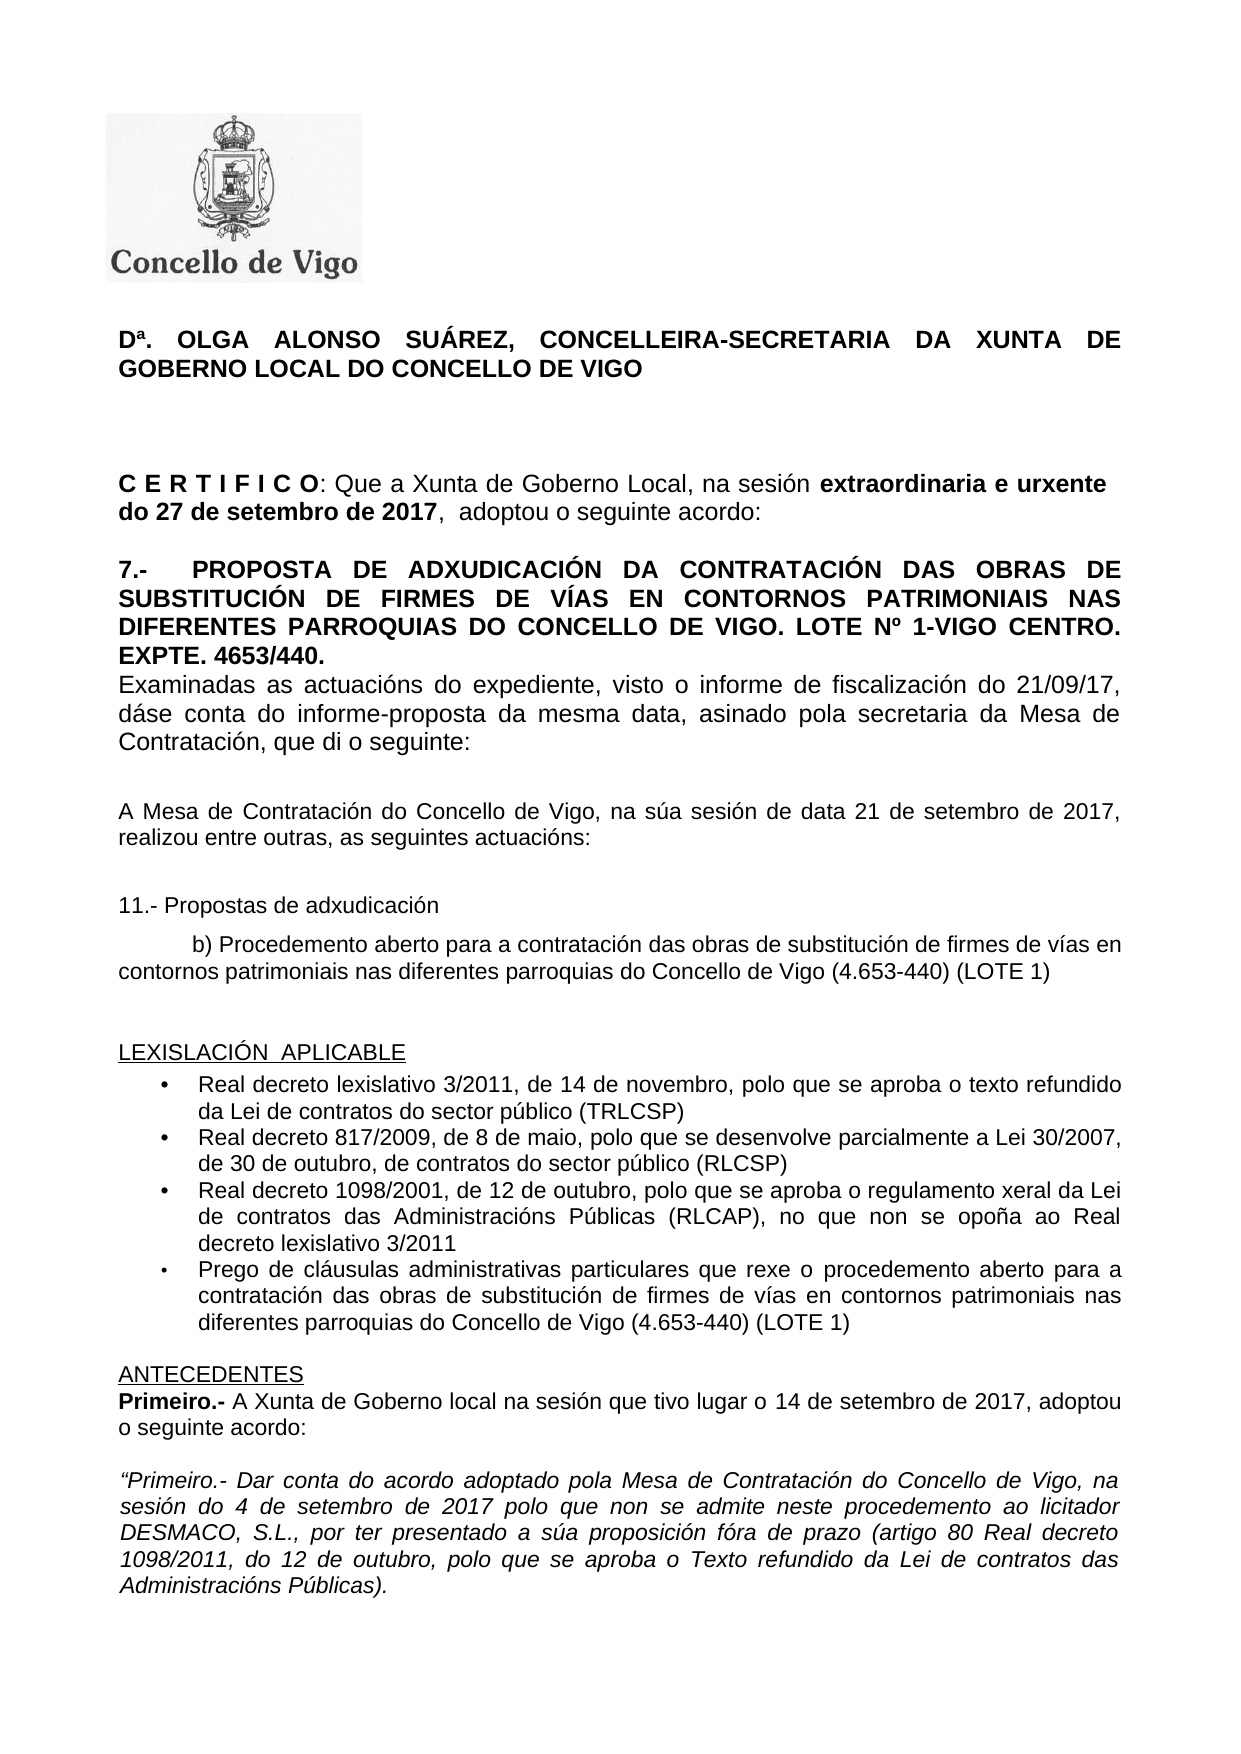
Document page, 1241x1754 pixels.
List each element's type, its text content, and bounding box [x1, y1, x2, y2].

list Prego de cláusulas administrativas particulares que rexe o procedemento aberto para a contratación das obras de substitución de firmes de vías en contornos patrimoniais nas diferentes parroquias do Concello de Vigo (4.653-440) (LOTE 1) [160, 1256, 1122, 1335]
text 11.- Propostas de adxudicación [118, 892, 1122, 919]
text Dª. OLGA ALONSO SUÁREZ, CONCELLEIRA-SECRETARIA DA XUNTA DE GOBERNO LOCAL DO CONCELLO DE VIGO [118, 325, 1122, 382]
text ANTECEDENTES [118, 1361, 1122, 1388]
list Real decreto 1098/2001, de 12 de outubro, polo que se aproba o regulamento xeral da Lei de contratos das Administracións Públicas (RLCAP), no que non se opoña ao Real decreto lexislativo 3/2011 [160, 1177, 1122, 1256]
text Primeiro.- A Xunta de Goberno local na sesión que tivo lugar o 14 de setembro de 2017, adoptou o seguinte acordo: [118, 1388, 1122, 1440]
list Real decreto 817/2009, de 8 de maio, polo que se desenvolve parcialmente a Lei 30/2007, de 30 de outubro, de contratos do sector público (RLCSP) [160, 1124, 1122, 1177]
text b) Procedemento aberto para a contratación das obras de substitución de firmes de vías en contornos patrimoniais nas diferentes parroquias do Concello de Vigo (4.653-440) (LOTE 1) [118, 931, 1122, 984]
text C E R T I F I C O: Que a Xunta de Goberno Local, na sesión extraordinaria e urxente do 27 de setembro de 2017, adoptou o seguinte acordo: [118, 468, 1107, 526]
text “Primeiro.- Dar conta do acordo adoptado pola Mesa de Contratación do Concello de Vigo, na sesión do 4 de setembro de 2017 polo que non se admite neste procedemento ao licitador DESMACO, S.L., por ter presentado a súa proposición fóra de prazo (artigo 80 Real decreto 1098/2011, do 12 de outubro, polo que se aproba o Texto refundido da Lei de contratos das Administracións Públicas). [120, 1467, 1122, 1598]
text Examinadas as actuacións do expediente, visto o informe de fiscalización do 21/09/17, dáse conta do informe-proposta da mesma data, asinado pola secretaria da Mesa de Contratación, que di o seguinte: [118, 670, 1122, 756]
picture [105, 113, 363, 283]
text 7.- PROPOSTA DE ADXUDICACIÓN DA CONTRATACIÓN DAS OBRAS DE SUBSTITUCIÓN DE FIRMES DE VÍAS EN CONTORNOS PATRIMONIAIS NAS DIFERENTES PARROQUIAS DO CONCELLO DE VIGO. LOTE Nº 1-VIGO CENTRO. EXPTE. 4653/440. [118, 555, 1122, 670]
list Real decreto lexislativo 3/2011, de 14 de novembro, polo que se aproba o texto refundido da Lei de contratos do sector público (TRLCSP) [160, 1071, 1122, 1124]
text LEXISLACIÓN APLICABLE [118, 1039, 1122, 1065]
text A Mesa de Contratación do Concello de Vigo, na súa sesión de data 21 de setembro de 2017, realizou entre outras, as seguintes actuacións: [118, 798, 1122, 851]
